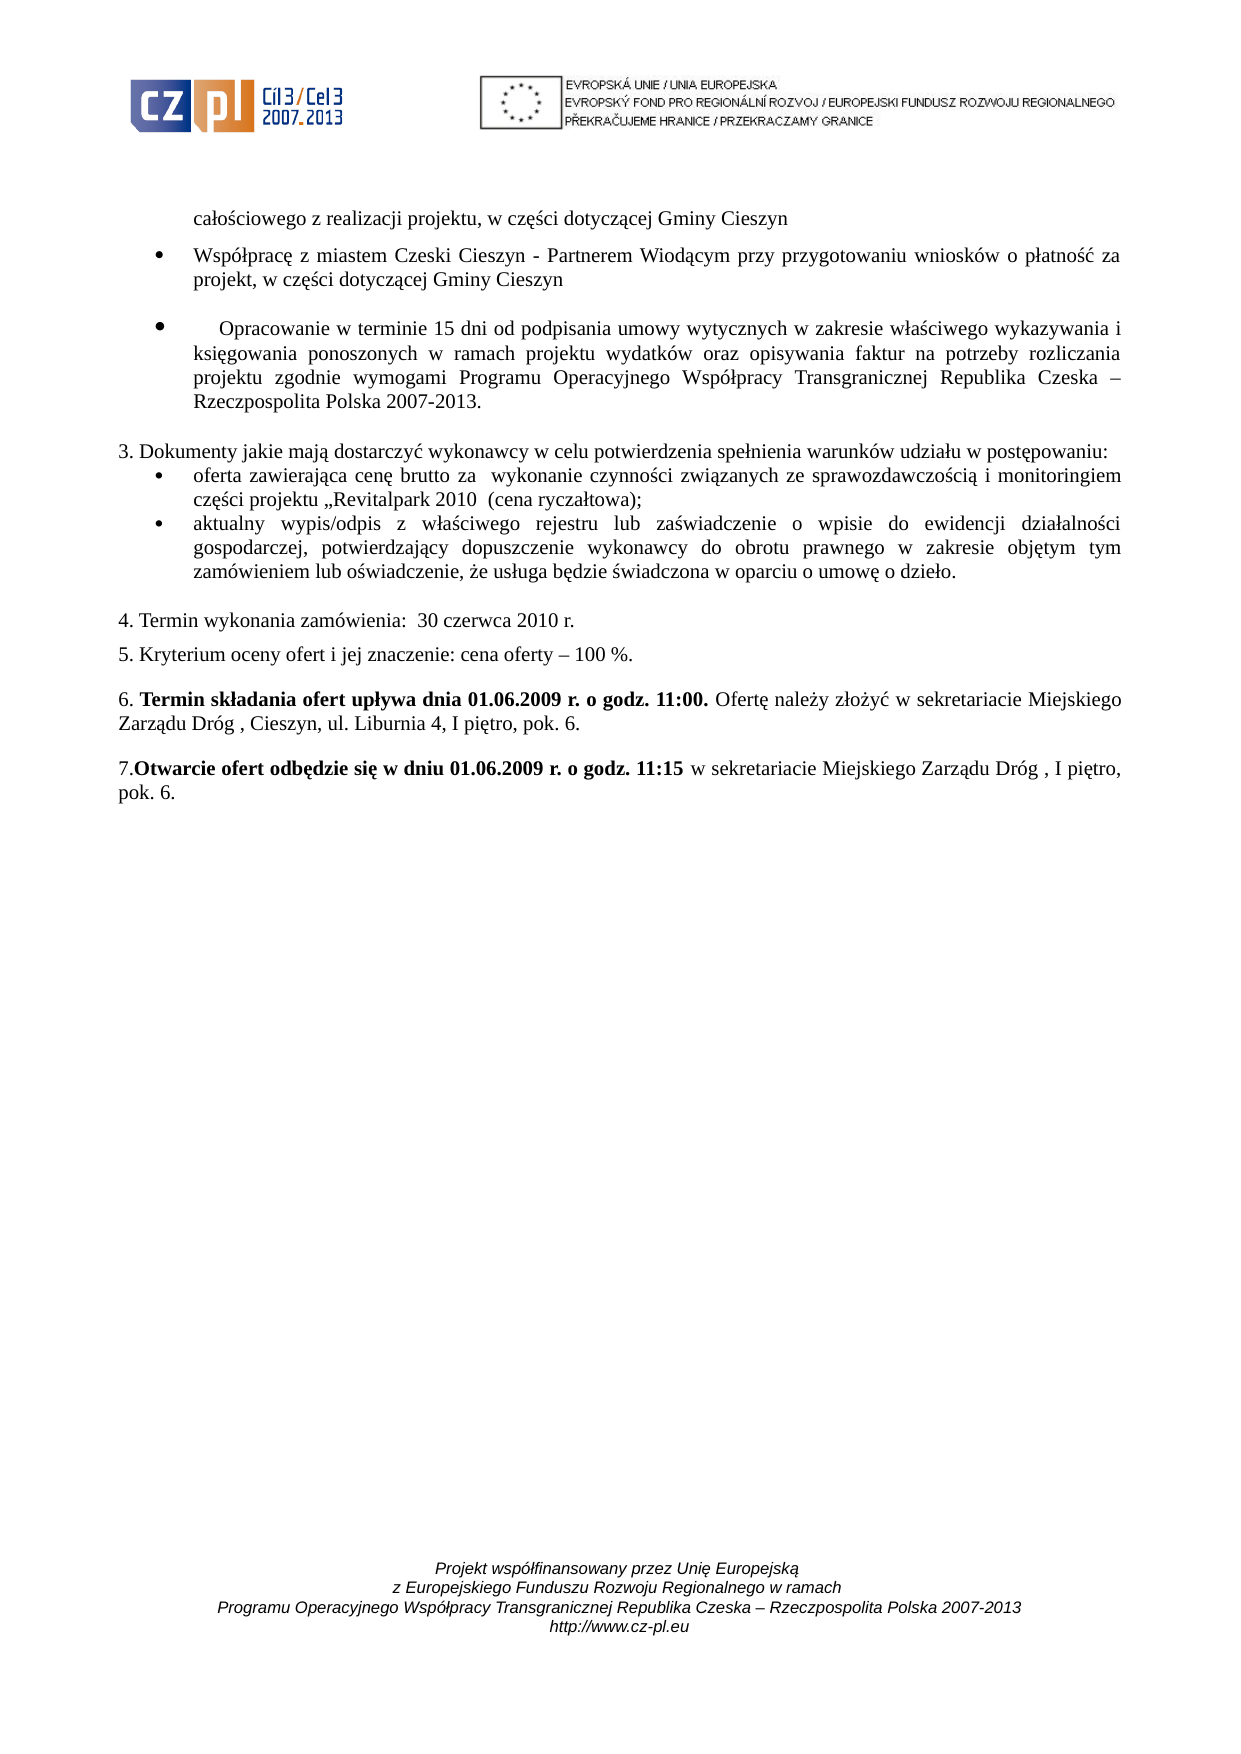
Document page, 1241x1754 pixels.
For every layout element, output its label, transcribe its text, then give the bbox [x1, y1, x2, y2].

text 3. Dokumenty jakie mają dostarczyć wykonawcy w celu potwierdzenia spełnienia warunków udziału w postępowaniu: [118, 439, 1122, 463]
list całościowego z realizacji projektu, w części dotyczącej Gminy Cieszyn [156, 206, 1122, 230]
text 6. Termin składania ofert upływa dnia 01.06.2009 r. o godz. 11:00. Ofertę należy złożyć w sekretariacie Miejskiego Zarządu Dróg , Cieszyn, ul. Liburnia 4, I piętro, pok. 6. [118, 687, 1122, 735]
list Współpracę z miastem Czeski Cieszyn - Partnerem Wiodącym przy przygotowaniu wniosków o płatność za projekt, w części dotyczącej Gminy Cieszyn [156, 243, 1122, 291]
list Opracowanie w terminie 15 dni od podpisania umowy wytycznych w zakresie właściwego wykazywania i księgowania ponoszonych w ramach projektu wydatków oraz opisywania faktur na potrzeby rozliczania projektu zgodnie wymogami Programu Operacyjnego Współpracy Transgranicznej Republika Czeska – Rzeczpospolita Polska 2007-2013. [156, 316, 1122, 413]
picture [119, 67, 363, 144]
picture [479, 75, 1120, 130]
text 4. Termin wykonania zamówienia: 30 czerwca 2010 r. [118, 607, 1122, 632]
text 5. Kryterium oceny ofert i jej znaczenie: cena oferty – 100 %. [118, 642, 1122, 666]
list aktualny wypis/odpis z właściwego rejestru lub zaświadczenie o wpisie do ewidencji działalności gospodarczej, potwierdzający dopuszczenie wykonawcy do obrotu prawnego w zakresie objętym tym zamówieniem lub oświadczenie, że usługa będzie świadczona w oparciu o umowę o dzieło. [156, 511, 1122, 583]
list oferta zawierająca cenę brutto za wykonanie czynności związanych ze sprawozdawczością i monitoringiem części projektu „Revitalpark 2010 (cena ryczałtowa); [156, 463, 1122, 511]
text 7.Otwarcie ofert odbędzie się w dniu 01.06.2009 r. o godz. 11:15 w sekretariacie Miejskiego Zarządu Dróg , I piętro, pok. 6. [118, 756, 1122, 804]
